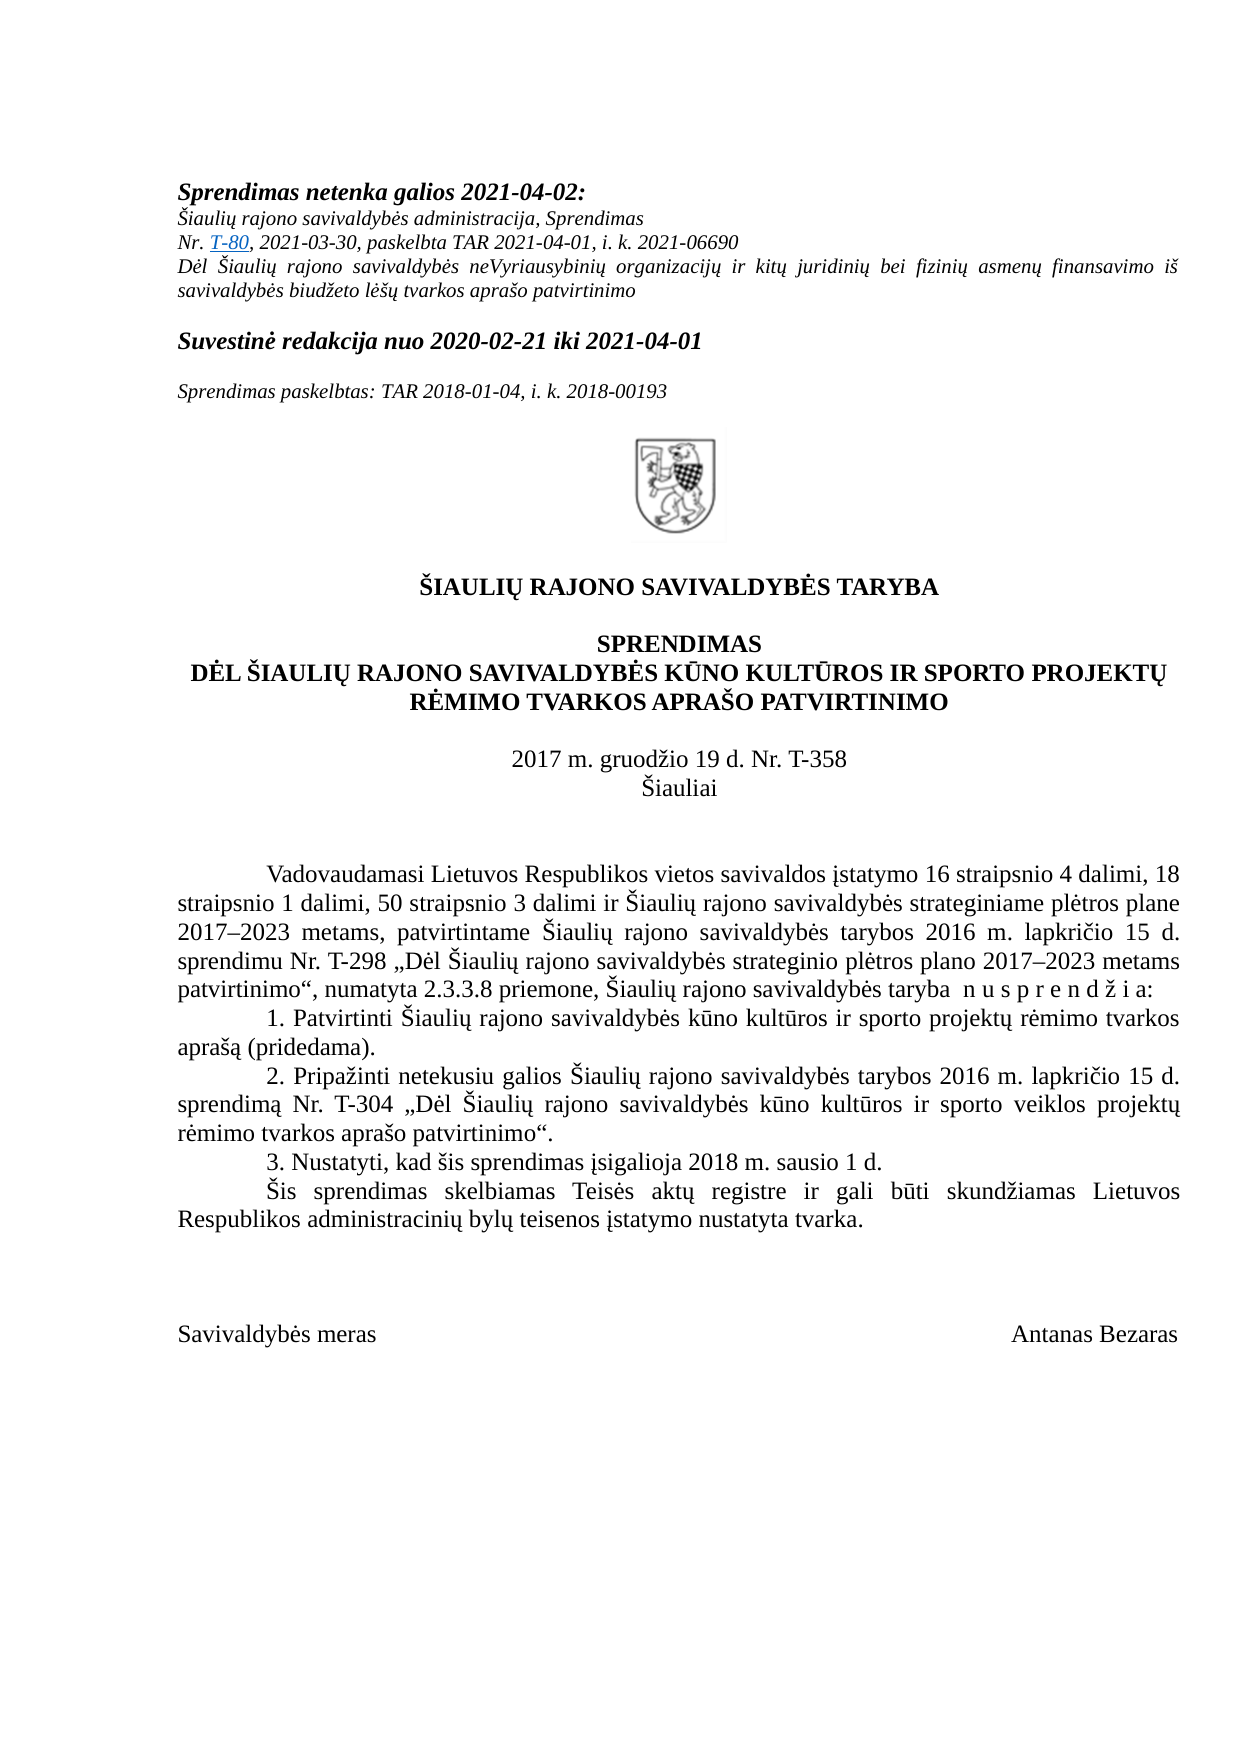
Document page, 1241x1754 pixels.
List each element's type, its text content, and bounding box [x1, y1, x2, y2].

text Šiauliai [177, 773, 1181, 802]
text Nr. T-80, 2021-03-30, paskelbta TAR 2021-04-01, i. k. 2021-06690 [177, 230, 1181, 254]
text Dėl Šiaulių rajono savivaldybės neVyriausybinių organizacijų ir kitų juridinių bei fizinių asmenų finansavimo iš savivaldybės biudžeto lėšų tvarkos aprašo patvirtinimo [177, 254, 1181, 302]
text Sprendimas paskelbtas: TAR 2018-01-04, i. k. 2018-00193 [177, 379, 1181, 403]
text Šis sprendimas skelbiamas Teisės aktų registre ir gali būti skundžiamas Lietuvos Respublikos administracinių bylų teisenos įstatymo nustatyta tvarka. [177, 1176, 1181, 1233]
text Savivaldybės meras Antanas Bezaras [177, 1319, 1181, 1348]
text Šiaulių rajono savivaldybės administracija, Sprendimas [177, 206, 1181, 230]
text 2. Pripažinti netekusiu galios Šiaulių rajono savivaldybės tarybos 2016 m. lapkričio 15 d. sprendimą Nr. T-304 „Dėl Šiaulių rajono savivaldybės kūno kultūros ir sporto veiklos projektų rėmimo tvarkos aprašo patvirtinimo“. [177, 1061, 1181, 1147]
text 1. Patvirtinti Šiaulių rajono savivaldybės kūno kultūros ir sporto projektų rėmimo tvarkos aprašą (pridedama). [177, 1003, 1181, 1061]
text Sprendimas netenka galios 2021-04-02: [177, 177, 1181, 206]
text Suvestinė redakcija nuo 2020-02-21 iki 2021-04-01 [177, 326, 1181, 355]
text Vadovaudamasi Lietuvos Respublikos vietos savivaldos įstatymo 16 straipsnio 4 dalimi, 18 straipsnio 1 dalimi, 50 straipsnio 3 dalimi ir Šiaulių rajono savivaldybės strateginiame plėtros plane 2017–2023 metams, patvirtintame Šiaulių rajono savivaldybės tarybos 2016 m. lapkričio 15 d. sprendimu Nr. T-298 „Dėl Šiaulių rajono savivaldybės strateginio plėtros plano 2017–2023 metams patvirtinimo“, numatyta 2.3.3.8 priemone, Šiaulių rajono savivaldybės taryba n u s p r e n d ž i a: [177, 859, 1181, 1003]
text 2017 m. gruodžio 19 d. Nr. T-358 [177, 744, 1181, 773]
text SPRENDIMAS [177, 629, 1181, 658]
text ŠIAULIŲ RAJONO SAVIVALDYBĖS TARYBA [177, 572, 1181, 601]
text 3. Nustatyti, kad šis sprendimas įsigalioja 2018 m. sausio 1 d. [177, 1147, 1181, 1176]
text DĖL ŠIAULIŲ RAJONO SAVIVALDYBĖS KŪNO KULTŪROS IR SPORTO PROJEKTŲ RĖMIMO TVARKOS APRAŠO PATVIRTINIMO [177, 658, 1181, 716]
